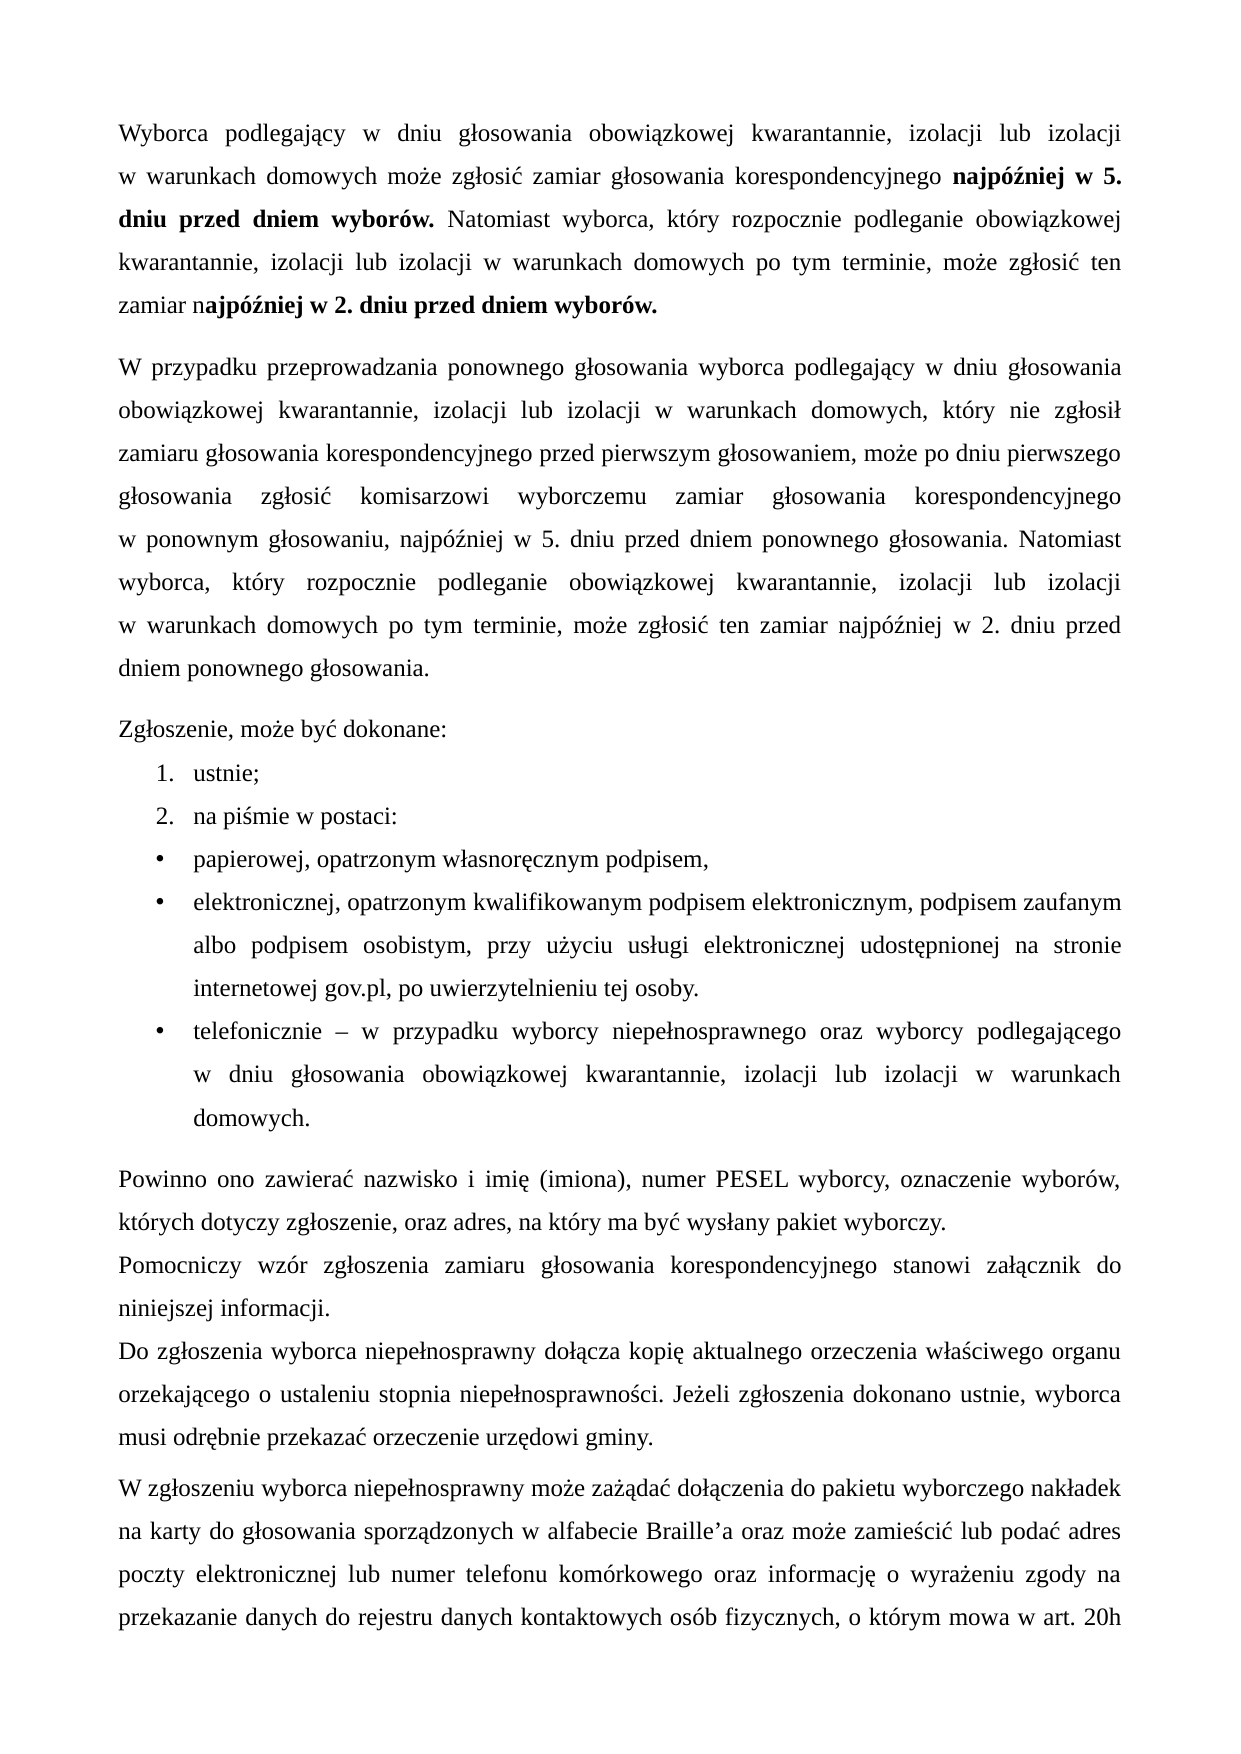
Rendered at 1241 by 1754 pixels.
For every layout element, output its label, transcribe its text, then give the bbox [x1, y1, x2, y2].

text W przypadku przeprowadzania ponownego głosowania wyborca podlegający w dniu głosowania obowiązkowej kwarantannie, izolacji lub izolacji w warunkach domowych, który nie zgłosił zamiaru głosowania korespondencyjnego przed pierwszym głosowaniem, może po dniu pierwszego głosowania zgłosić komisarzowi wyborczemu zamiar głosowania korespondencyjnego w ponownym głosowaniu, najpóźniej w 5. dniu przed dniem ponownego głosowania. Natomiast wyborca, który rozpocznie podleganie obowiązkowej kwarantannie, izolacji lub izolacji w warunkach domowych po tym terminie, może zgłosić ten zamiar najpóźniej w 2. dniu przed dniem ponownego głosowania. [118, 352, 1122, 682]
list papierowej, opatrzonym własnoręcznym podpisem, [156, 844, 1122, 873]
text Zgłoszenie, może być dokonane: [118, 714, 1122, 743]
text Wyborca podlegający w dniu głosowania obowiązkowej kwarantannie, izolacji lub izolacji w warunkach domowych może zgłosić zamiar głosowania korespondencyjnego najpóźniej w 5. dniu przed dniem wyborów. Natomiast wyborca, który rozpocznie podleganie obowiązkowej kwarantannie, izolacji lub izolacji w warunkach domowych po tym terminie, może zgłosić ten zamiar najpóźniej w 2. dniu przed dniem wyborów. [118, 118, 1122, 319]
text Do zgłoszenia wyborca niepełnosprawny dołącza kopię aktualnego orzeczenia właściwego organu orzekającego o ustaleniu stopnia niepełnosprawności. Jeżeli zgłoszenia dokonano ustnie, wyborca musi odrębnie przekazać orzeczenie urzędowi gminy. [118, 1336, 1122, 1451]
list na piśmie w postaci: [156, 801, 1122, 829]
text W zgłoszeniu wyborca niepełnosprawny może zażądać dołączenia do pakietu wyborczego nakładek na karty do głosowania sporządzonych w alfabecie Braille’a oraz może zamieścić lub podać adres poczty elektronicznej lub numer telefonu komórkowego oraz informację o wyrażeniu zgody na przekazanie danych do rejestru danych kontaktowych osób fizycznych, o którym mowa w art. 20h [118, 1473, 1122, 1631]
text Powinno ono zawierać nazwisko i imię (imiona), numer PESEL wyborcy, oznaczenie wyborów, których dotyczy zgłoszenie, oraz adres, na który ma być wysłany pakiet wyborczy. [118, 1164, 1122, 1236]
text Pomocniczy wzór zgłoszenia zamiaru głosowania korespondencyjnego stanowi załącznik do niniejszej informacji. [118, 1250, 1122, 1322]
list telefonicznie – w przypadku wyborcy niepełnosprawnego oraz wyborcy podlegającego w dniu głosowania obowiązkowej kwarantannie, izolacji lub izolacji w warunkach domowych. [156, 1016, 1122, 1131]
list ustnie; [156, 758, 1122, 786]
list elektronicznej, opatrzonym kwalifikowanym podpisem elektronicznym, podpisem zaufanym albo podpisem osobistym, przy użyciu usługi elektronicznej udostępnionej na stronie internetowej gov.pl, po uwierzytelnieniu tej osoby. [156, 887, 1122, 1002]
